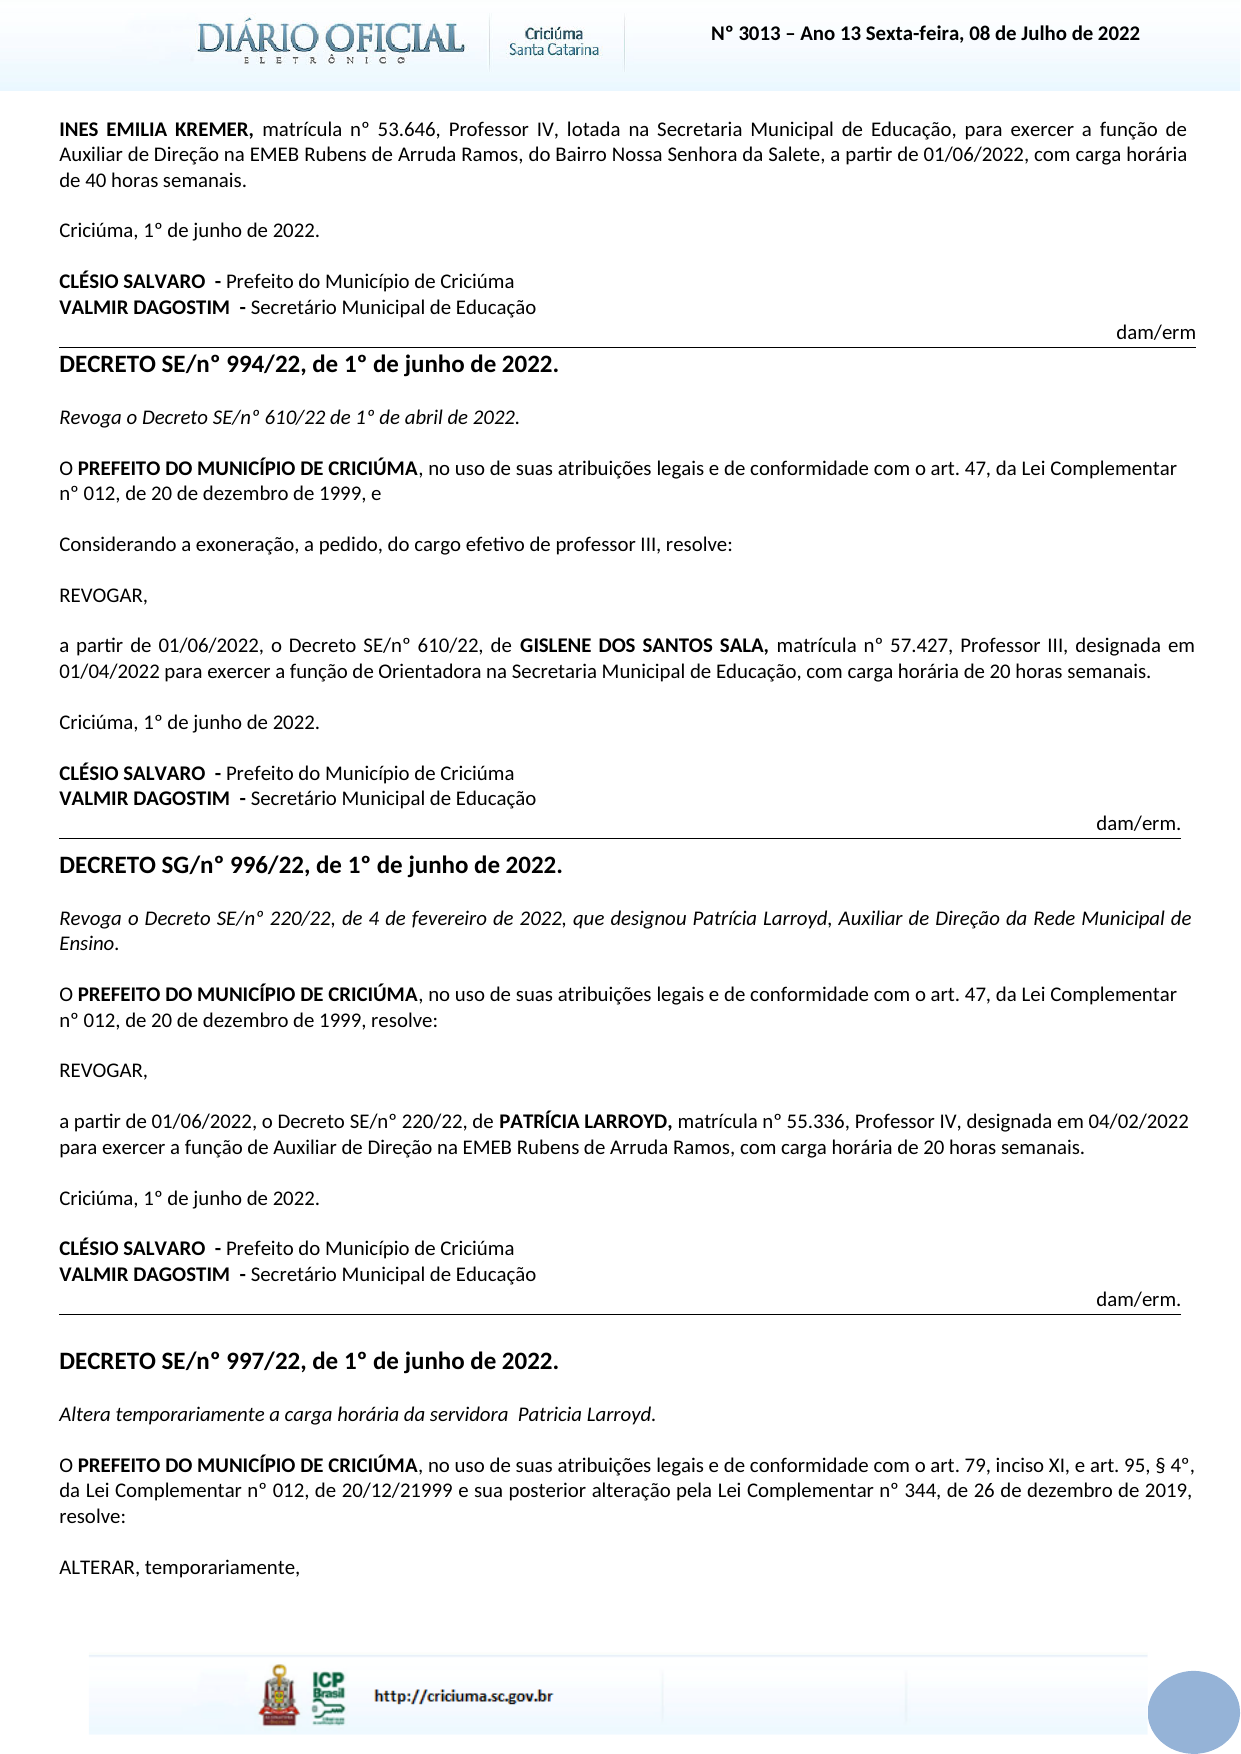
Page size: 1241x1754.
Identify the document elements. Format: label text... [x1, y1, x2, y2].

text O PREFEITO DO MUNICÍPIO DE CRICIÚMA, no uso de suas atribuições legais e de conformidade com o art. 79, inciso XI, e art. 95, § 4º, da Lei Complementar nº 012, de 20/12/21999 e sua posterior alteração pela Lei Complementar nº 344, de 26 de dezembro de 2019, resolve: [59, 1452, 1196, 1528]
text DECRETO SG/nº 996/22, de 1º de junho de 2022. [59, 849, 1181, 880]
text Criciúma, 1º de junho de 2022. [59, 709, 1196, 734]
text Altera temporariamente a carga horária da servidora Patricia Larroyd. [59, 1401, 1196, 1427]
text VALMIR DAGOSTIM - Secretário Municipal de Educação [59, 1261, 1240, 1286]
text dam/erm. [59, 811, 1181, 838]
text Criciúma, 1º de junho de 2022. [59, 218, 1196, 243]
text Revoga o Decreto SE/nº 610/22 de 1º de abril de 2022. [59, 404, 1196, 429]
text O PREFEITO DO MUNICÍPIO DE CRICIÚMA, no uso de suas atribuições legais e de conformidade com o art. 47, da Lei Complementar nº 012, de 20 de dezembro de 1999, e [59, 455, 1179, 506]
text VALMIR DAGOSTIM - Secretário Municipal de Educação [59, 294, 1240, 319]
list Revoga o Decreto SE/nº 220/22, de 4 de fevereiro de 2022, que designou Patrícia Larroyd, Auxiliar de Direção da Rede Municipal de Ensino. [59, 905, 1196, 956]
list O PREFEITO DO MUNICÍPIO DE CRICIÚMA, no uso de suas atribuições legais e de conformidade com o art. 47, da Lei Complementar nº 012, de 20 de dezembro de 1999, resolve: [59, 981, 1179, 1032]
text Considerando a exoneração, a pedido, do cargo efetivo de professor III, resolve: [59, 531, 1181, 556]
list DECRETO SE/nº 994/22, de 1º de junho de 2022. [59, 348, 1179, 378]
text ALTERAR, temporariamente, [59, 1554, 1196, 1579]
text Criciúma, 1º de junho de 2022. [59, 1185, 1196, 1210]
list INES EMILIA KREMER, matrícula nº 53.646, Professor IV, lotada na Secretaria Municipal de Educação, para exercer a função de Auxiliar de Direção na EMEB Rubens de Arruda Ramos, do Bairro Nossa Senhora da Salete, a partir de 01/06/2022, com carga horária de 40 horas semanais. [59, 116, 1190, 192]
text CLÉSIO SALVARO - Prefeito do Município de Criciúma [59, 760, 1240, 785]
text a partir de 01/06/2022, o Decreto SE/nº 610/22, de GISLENE DOS SANTOS SALA, matrícula nº 57.427, Professor III, designada em 01/04/2022 para exercer a função de Orientadora na Secretaria Municipal de Educação, com carga horária de 20 horas semanais. [59, 633, 1196, 683]
list REVOGAR, [59, 1058, 1179, 1083]
text CLÉSIO SALVARO - Prefeito do Município de Criciúma [59, 1236, 1240, 1261]
text VALMIR DAGOSTIM - Secretário Municipal de Educação [59, 785, 1240, 811]
text dam/erm [59, 319, 1196, 347]
list DECRETO SE/nº 997/22, de 1º de junho de 2022. [59, 1346, 1196, 1376]
text CLÉSIO SALVARO - Prefeito do Município de Criciúma [59, 268, 1240, 294]
list a partir de 01/06/2022, o Decreto SE/nº 220/22, de PATRÍCIA LARROYD, matrícula nº 55.336, Professor IV, designada em 04/02/2022 para exercer a função de Auxiliar de Direção na EMEB Rubens de Arruda Ramos, com carga horária de 20 horas semanais. [59, 1108, 1190, 1159]
text dam/erm. [59, 1286, 1181, 1314]
text REVOGAR, [59, 582, 1179, 607]
